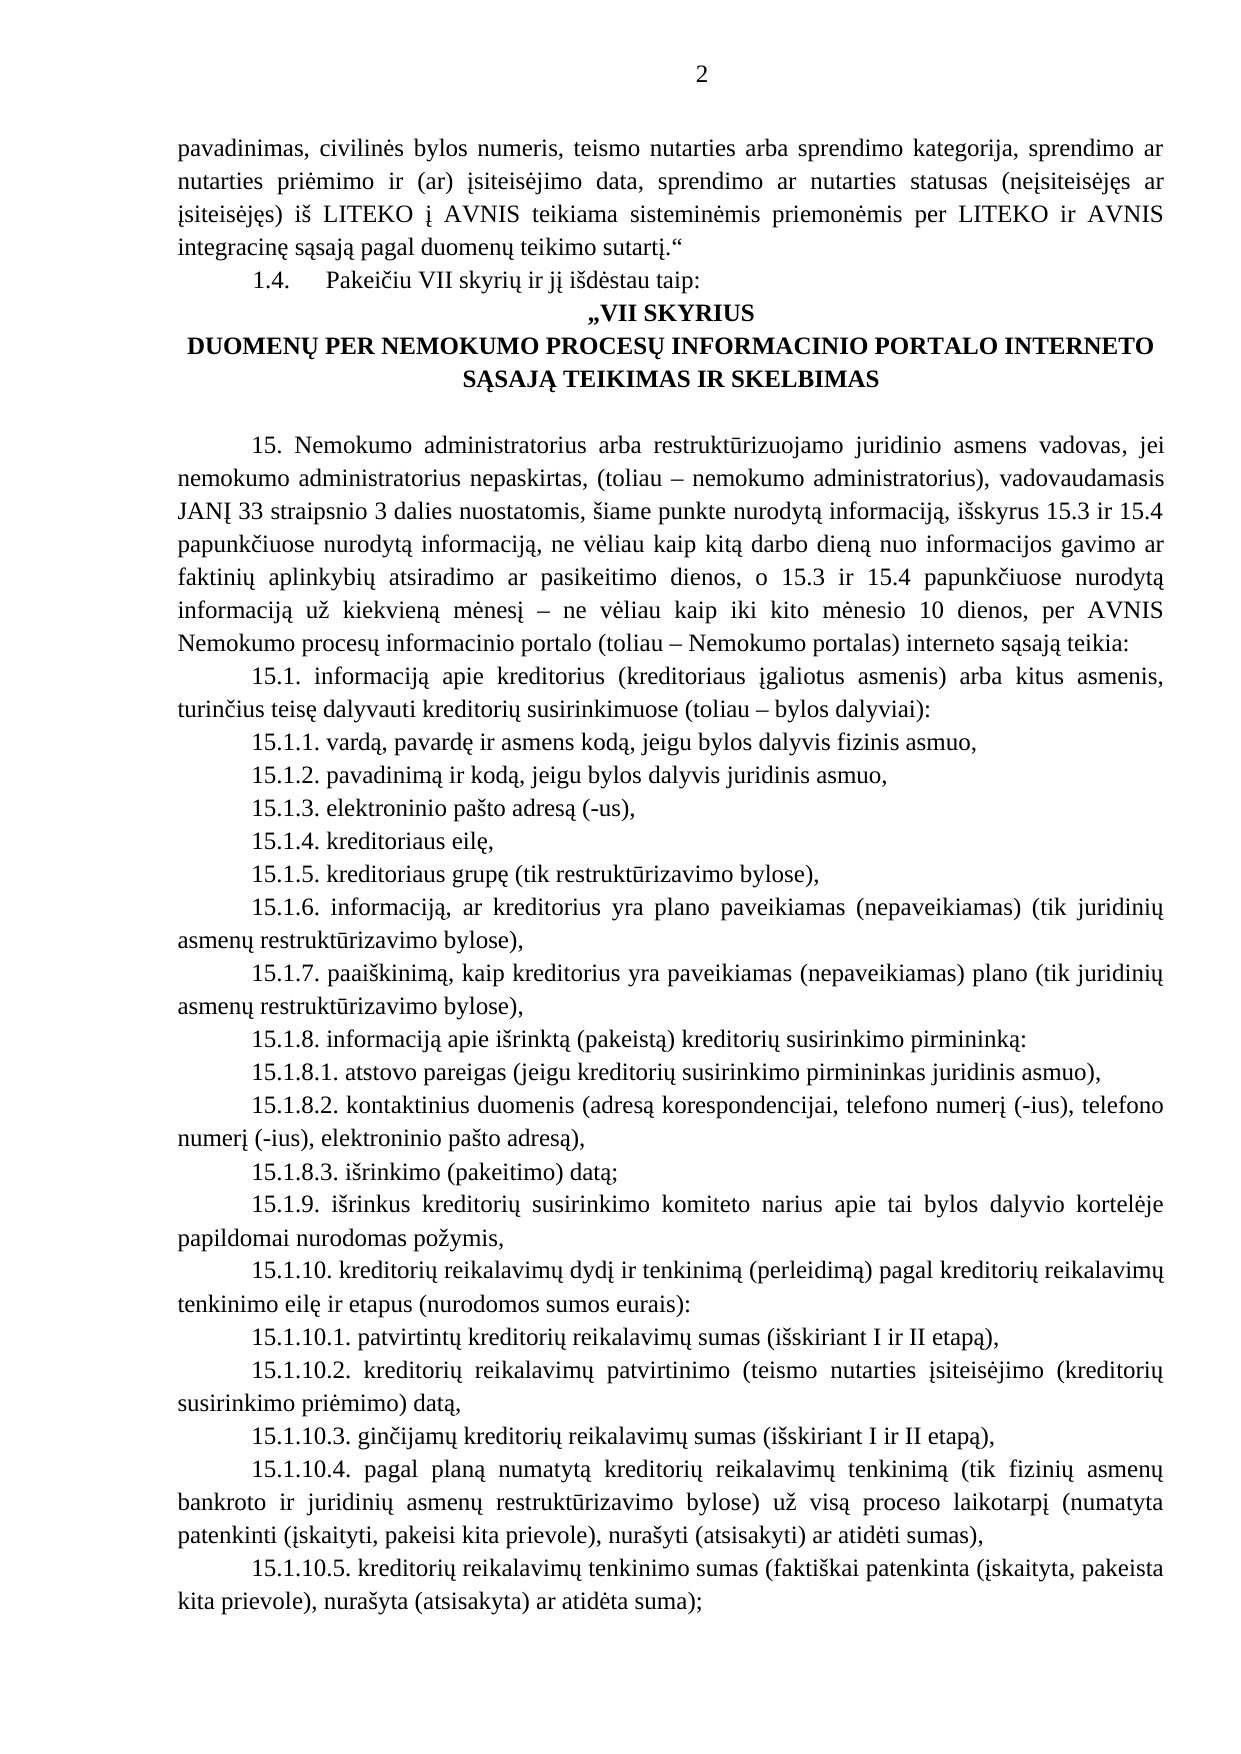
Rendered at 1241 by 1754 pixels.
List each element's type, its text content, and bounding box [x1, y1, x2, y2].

text 15.1.10.5. kreditorių reikalavimų tenkinimo sumas (faktiškai patenkinta (įskaityta, pakeista kita prievole), nurašyta (atsisakyta) ar atidėta suma); [177, 1553, 1164, 1614]
text 15.1.7. paaiškinimą, kaip kreditorius yra paveikiamas (nepaveikiamas) plano (tik juridinių asmenų restruktūrizavimo bylose), [177, 958, 1164, 1020]
text 15. Nemokumo administratorius arba restruktūrizuojamo juridinio asmens vadovas, jei nemokumo administratorius nepaskirtas, (toliau – nemokumo administratorius), vadovaudamasis JANĮ 33 straipsnio 3 dalies nuostatomis, šiame punkte nurodytą informaciją, išskyrus 15.3 ir 15.4 papunkčiuose nurodytą informaciją, ne vėliau kaip kitą darbo dieną nuo informacijos gavimo ar faktinių aplinkybių atsiradimo ar pasikeitimo dienos, o 15.3 ir 15.4 papunkčiuose nurodytą informaciją už kiekvieną mėnesį – ne vėliau kaip iki kito mėnesio 10 dienos, per AVNIS Nemokumo procesų informacinio portalo (toliau – Nemokumo portalas) interneto sąsają teikia: [177, 430, 1164, 657]
text 15.1.8.3. išrinkimo (pakeitimo) datą; [177, 1157, 1164, 1185]
text 15.1.8.2. kontaktinius duomenis (adresą korespondencijai, telefono numerį (-ius), telefono numerį (-ius), elektroninio pašto adresą), [177, 1091, 1164, 1152]
text 15.1. informaciją apie kreditorius (kreditoriaus įgaliotus asmenis) arba kitus asmenis, turinčius teisę dalyvauti kreditorių susirinkimuose (toliau – bylos dalyviai): [177, 661, 1164, 723]
text 15.1.4. kreditoriaus eilę, [177, 826, 1164, 855]
text 15.1.8. informaciją apie išrinktą (pakeistą) kreditorių susirinkimo pirmininką: [177, 1024, 1164, 1053]
text 15.1.10. kreditorių reikalavimų dydį ir tenkinimą (perleidimą) pagal kreditorių reikalavimų tenkinimo eilę ir etapus (nurodomos sumos eurais): [177, 1256, 1164, 1317]
text 15.1.10.1. patvirtintų kreditorių reikalavimų sumas (išskiriant I ir II etapą), [177, 1322, 1164, 1350]
text 15.1.10.4. pagal planą numatytą kreditorių reikalavimų tenkinimą (tik fizinių asmenų bankroto ir juridinių asmenų restruktūrizavimo bylose) už visą proceso laikotarpį (numatyta patenkinti (įskaityti, pakeisi kita prievole), nurašyti (atsisakyti) ar atidėti sumas), [177, 1454, 1164, 1548]
text 15.1.3. elektroninio pašto adresą (-us), [177, 793, 1164, 822]
text 15.1.10.3. ginčijamų kreditorių reikalavimų sumas (išskiriant I ir II etapą), [177, 1421, 1164, 1449]
text 15.1.1. vardą, pavardę ir asmens kodą, jeigu bylos dalyvis fizinis asmuo, [177, 727, 1164, 756]
text 15.1.8.1. atstovo pareigas (jeigu kreditorių susirinkimo pirmininkas juridinis asmuo), [177, 1057, 1164, 1086]
text 15.1.10.2. kreditorių reikalavimų patvirtinimo (teismo nutarties įsiteisėjimo (kreditorių susirinkimo priėmimo) datą, [177, 1355, 1164, 1416]
text „VII SKYRIUS [177, 298, 1164, 327]
text pavadinimas, civilinės bylos numeris, teismo nutarties arba sprendimo kategorija, sprendimo ar nutarties priėmimo ir (ar) įsiteisėjimo data, sprendimo ar nutarties statusas (neįsiteisėjęs ar įsiteisėjęs) iš LITEKO į AVNIS teikiama sisteminėmis priemonėmis per LITEKO ir AVNIS integracinę sąsają pagal duomenų teikimo sutartį.“ [177, 133, 1164, 261]
text 15.1.5. kreditoriaus grupę (tik restruktūrizavimo bylose), [177, 859, 1164, 888]
text 1.4. Pakeičiu VII skyrių ir jį išdėstau taip: [252, 265, 1152, 294]
text 15.1.2. pavadinimą ir kodą, jeigu bylos dalyvis juridinis asmuo, [177, 760, 1164, 789]
text DUOMENŲ PER NEMOKUMO PROCESŲ INFORMACINIO PORTALO INTERNETO SĄSAJĄ TEIKIMAS IR SKELBIMAS [177, 331, 1164, 393]
text 15.1.9. išrinkus kreditorių susirinkimo komiteto narius apie tai bylos dalyvio kortelėje papildomai nurodomas požymis, [177, 1189, 1164, 1251]
text 15.1.6. informaciją, ar kreditorius yra plano paveikiamas (nepaveikiamas) (tik juridinių asmenų restruktūrizavimo bylose), [177, 892, 1164, 954]
